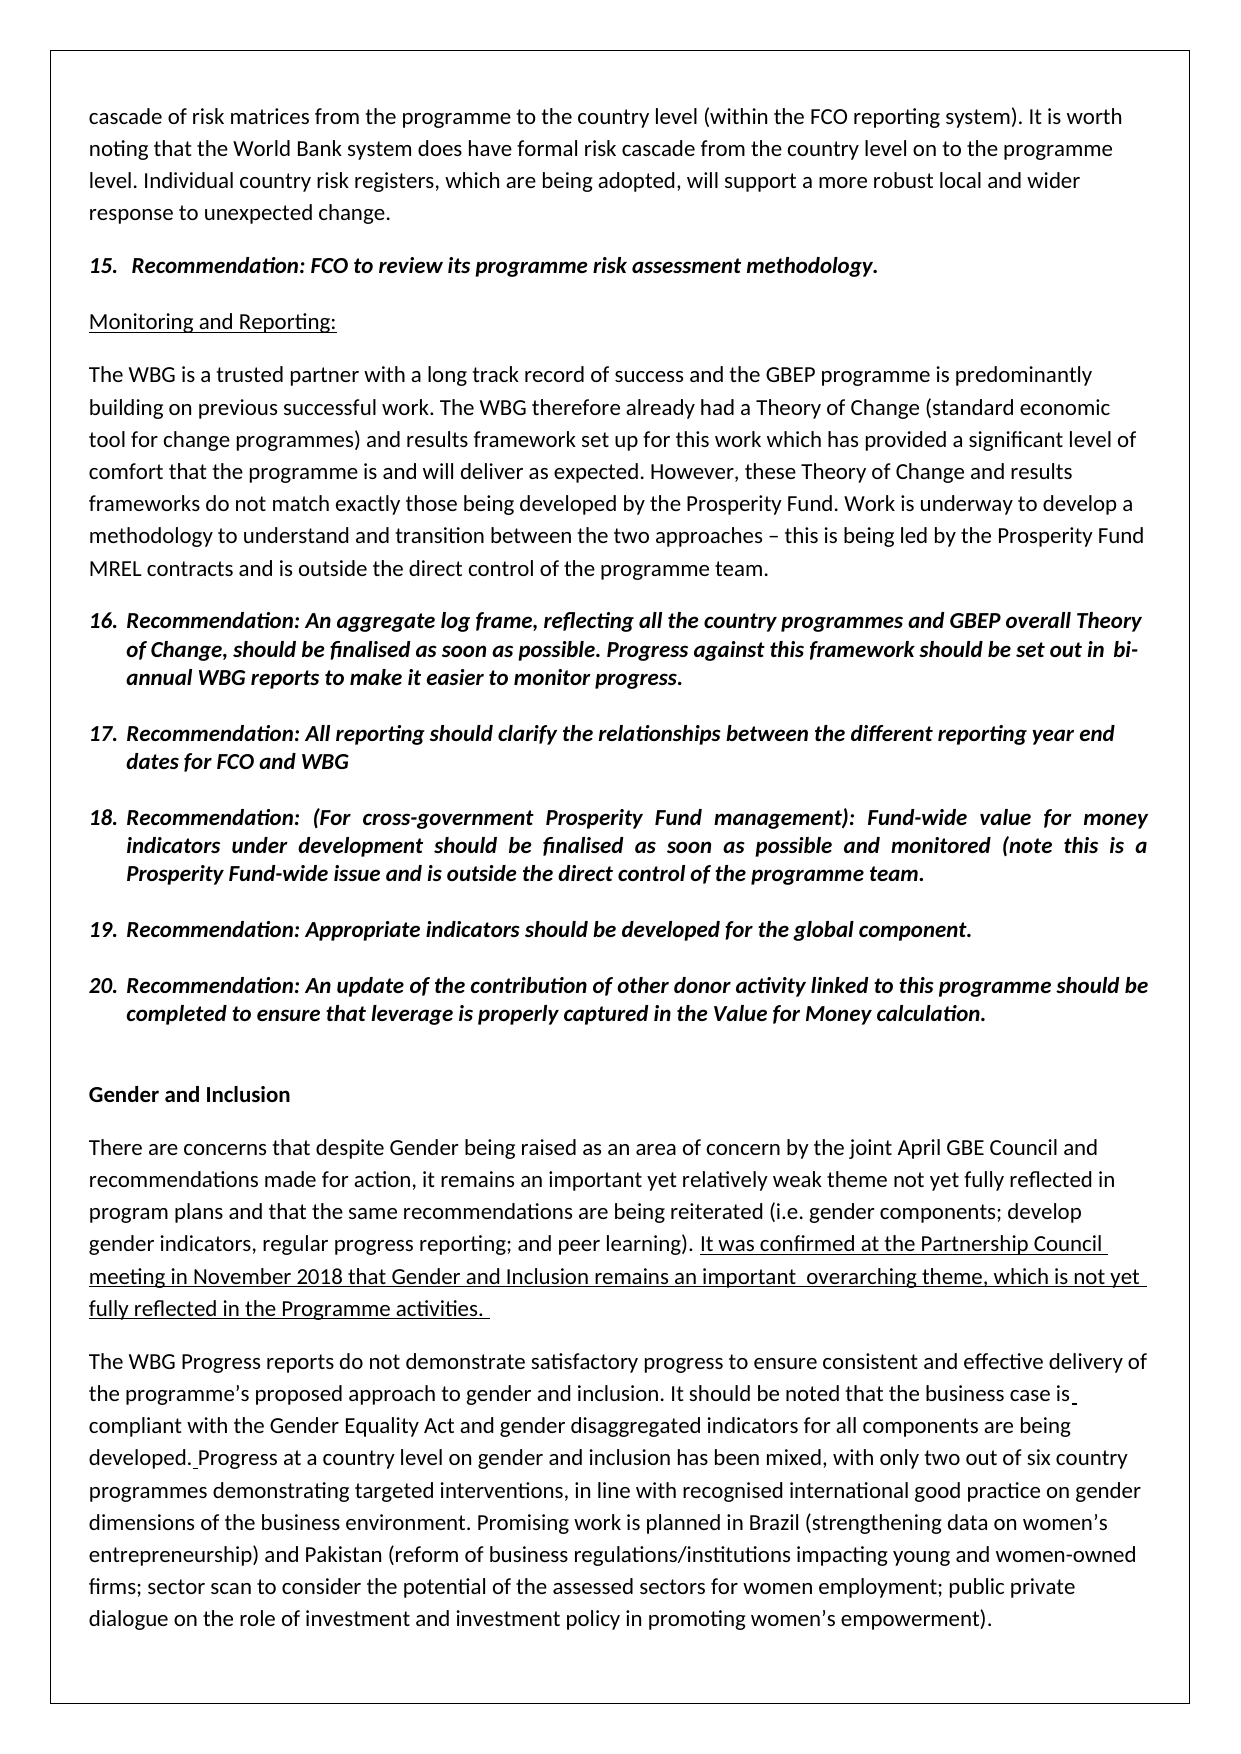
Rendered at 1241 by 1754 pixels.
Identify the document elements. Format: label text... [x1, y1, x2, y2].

text The WBG is a trusted partner with a long track record of success and the GBEP programme is predominantly building on previous successful work. The WBG therefore already had a Theory of Change (standard economic tool for change programmes) and results framework set up for this work which has provided a significant level of comfort that the programme is and will deliver as expected. However, these Theory of Change and results frameworks do not match exactly those being developed by the Prosperity Fund. Work is underway to develop a methodology to understand and transition between the two approaches – this is being led by the Prosperity Fund MREL contracts and is outside the direct control of the programme team. [89, 361, 1152, 582]
text There are concerns that despite Gender being raised as an area of concern by the joint April GBE Council and recommendations made for action, it remains an important yet relatively weak theme not yet fully reflected in program plans and that the same recommendations are being reiterated (i.e. gender components; develop gender indicators, regular progress reporting; and peer learning). It was confirmed at the Partnership Council meeting in November 2018 that Gender and Inclusion remains an important overarching theme, which is not yet fully reflected in the Programme activities. [89, 1133, 1152, 1322]
text cascade of risk matrices from the programme to the country level (within the FCO reporting system). It is worth noting that the World Bank system does have formal risk cascade from the country level on to the programme level. Individual country risk registers, which are being adopted, will support a more robust local and wider response to unexpected change. [89, 102, 1152, 226]
list Recommendation: FCO to review its programme risk assessment methodology. [89, 251, 1152, 279]
list Recommendation: An update of the contribution of other donor activity linked to this programme should be completed to ensure that leverage is properly captured in the Value for Money calculation. [89, 971, 1152, 1027]
list Recommendation: Appropriate indicators should be developed for the global component. [89, 915, 1152, 971]
text The WBG Progress reports do not demonstrate satisfactory progress to ensure consistent and effective delivery of the programme’s proposed approach to gender and inclusion. It should be noted that the business case is compliant with the Gender Equality Act and gender disaggregated indicators for all components are being developed. Progress at a country level on gender and inclusion has been mixed, with only two out of six country programmes demonstrating targeted interventions, in line with recognised international good practice on gender dimensions of the business environment. Promising work is planned in Brazil (strengthening data on women’s entrepreneurship) and Pakistan (reform of business regulations/institutions impacting young and women-owned firms; sector scan to consider the potential of the assessed sectors for women employment; public private dialogue on the role of investment and investment policy in promoting women’s empowerment). [89, 1347, 1152, 1632]
text Gender and Inclusion [89, 1080, 1152, 1108]
list Recommendation: An aggregate log frame, reflecting all the country programmes and GBEP overall Theory of Change, should be finalised as soon as possible. Progress against this framework should be set out in bi-annual WBG reports to make it easier to monitor progress. [89, 607, 1152, 719]
list Recommendation: All reporting should clarify the relationships between the different reporting year end dates for FCO and WBG [89, 719, 1152, 803]
list Recommendation: (For cross-government Prosperity Fund management): Fund-wide value for money indicators under development should be finalised as soon as possible and monitored (note this is a Prosperity Fund-wide issue and is outside the direct control of the programme team. [89, 803, 1152, 887]
text Monitoring and Reporting: [89, 307, 1152, 336]
